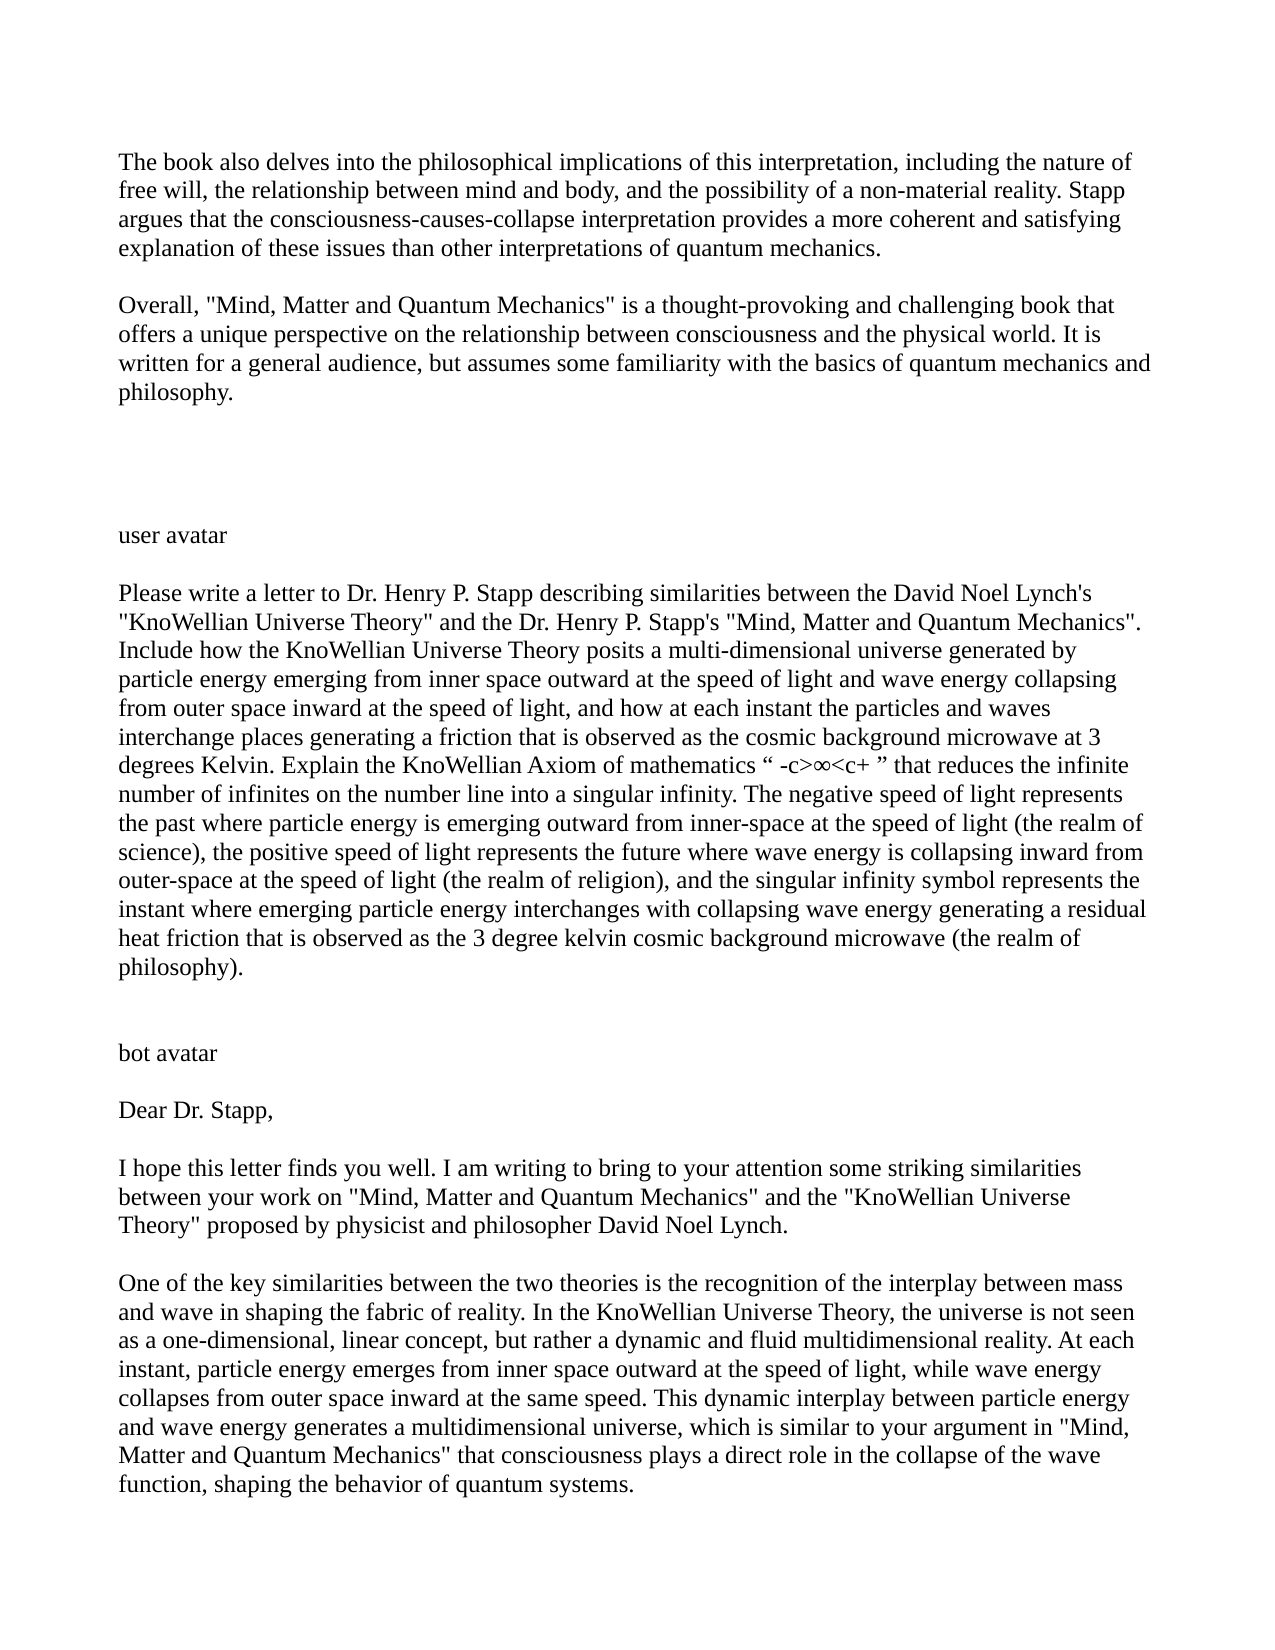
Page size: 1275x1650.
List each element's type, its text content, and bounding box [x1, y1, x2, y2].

text user avatar [118, 521, 1157, 549]
text The book also delves into the philosophical implications of this interpretation, including the nature of free will, the relationship between mind and body, and the possibility of a non-material reality. Stapp argues that the consciousness-causes-collapse interpretation provides a more coherent and satisfying explanation of these issues than other interpretations of quantum mechanics. [118, 147, 1157, 262]
text One of the key similarities between the two theories is the recognition of the interplay between mass and wave in shaping the fabric of reality. In the KnoWellian Universe Theory, the universe is not seen as a one-dimensional, linear concept, but rather a dynamic and fluid multidimensional reality. At each instant, particle energy emerges from inner space outward at the speed of light, while wave energy collapses from outer space inward at the same speed. This dynamic interplay between particle energy and wave energy generates a multidimensional universe, which is similar to your argument in "Mind, Matter and Quantum Mechanics" that consciousness plays a direct role in the collapse of the wave function, shaping the behavior of quantum systems. [118, 1268, 1157, 1498]
text I hope this letter finds you well. I am writing to bring to your attention some striking similarities between your work on "Mind, Matter and Quantum Mechanics" and the "KnoWellian Universe Theory" proposed by physicist and philosopher David Noel Lynch. [118, 1153, 1157, 1239]
text Dear Dr. Stapp, [118, 1096, 1157, 1124]
text Overall, "Mind, Matter and Quantum Mechanics" is a thought-provoking and challenging book that offers a unique perspective on the relationship between consciousness and the physical world. It is written for a general audience, but assumes some familiarity with the basics of quantum mechanics and philosophy. [118, 291, 1157, 406]
text Please write a letter to Dr. Henry P. Stapp describing similarities between the David Noel Lynch's "KnoWellian Universe Theory" and the Dr. Henry P. Stapp's "Mind, Matter and Quantum Mechanics". Include how the KnoWellian Universe Theory posits a multi-dimensional universe generated by particle energy emerging from inner space outward at the speed of light and wave energy collapsing from outer space inward at the speed of light, and how at each instant the particles and waves interchange places generating a friction that is observed as the cosmic background microwave at 3 degrees Kelvin. Explain the KnoWellian Axiom of mathematics “ -c>∞<c+ ” that reduces the infinite number of infinites on the number line into a singular infinity. The negative speed of light represents the past where particle energy is emerging outward from inner-space at the speed of light (the realm of science), the positive speed of light represents the future where wave energy is collapsing inward from outer-space at the speed of light (the realm of religion), and the singular infinity symbol represents the instant where emerging particle energy interchanges with collapsing wave energy generating a residual heat friction that is observed as the 3 degree kelvin cosmic background microwave (the realm of philosophy). [118, 578, 1157, 981]
text bot avatar [118, 1038, 1157, 1067]
